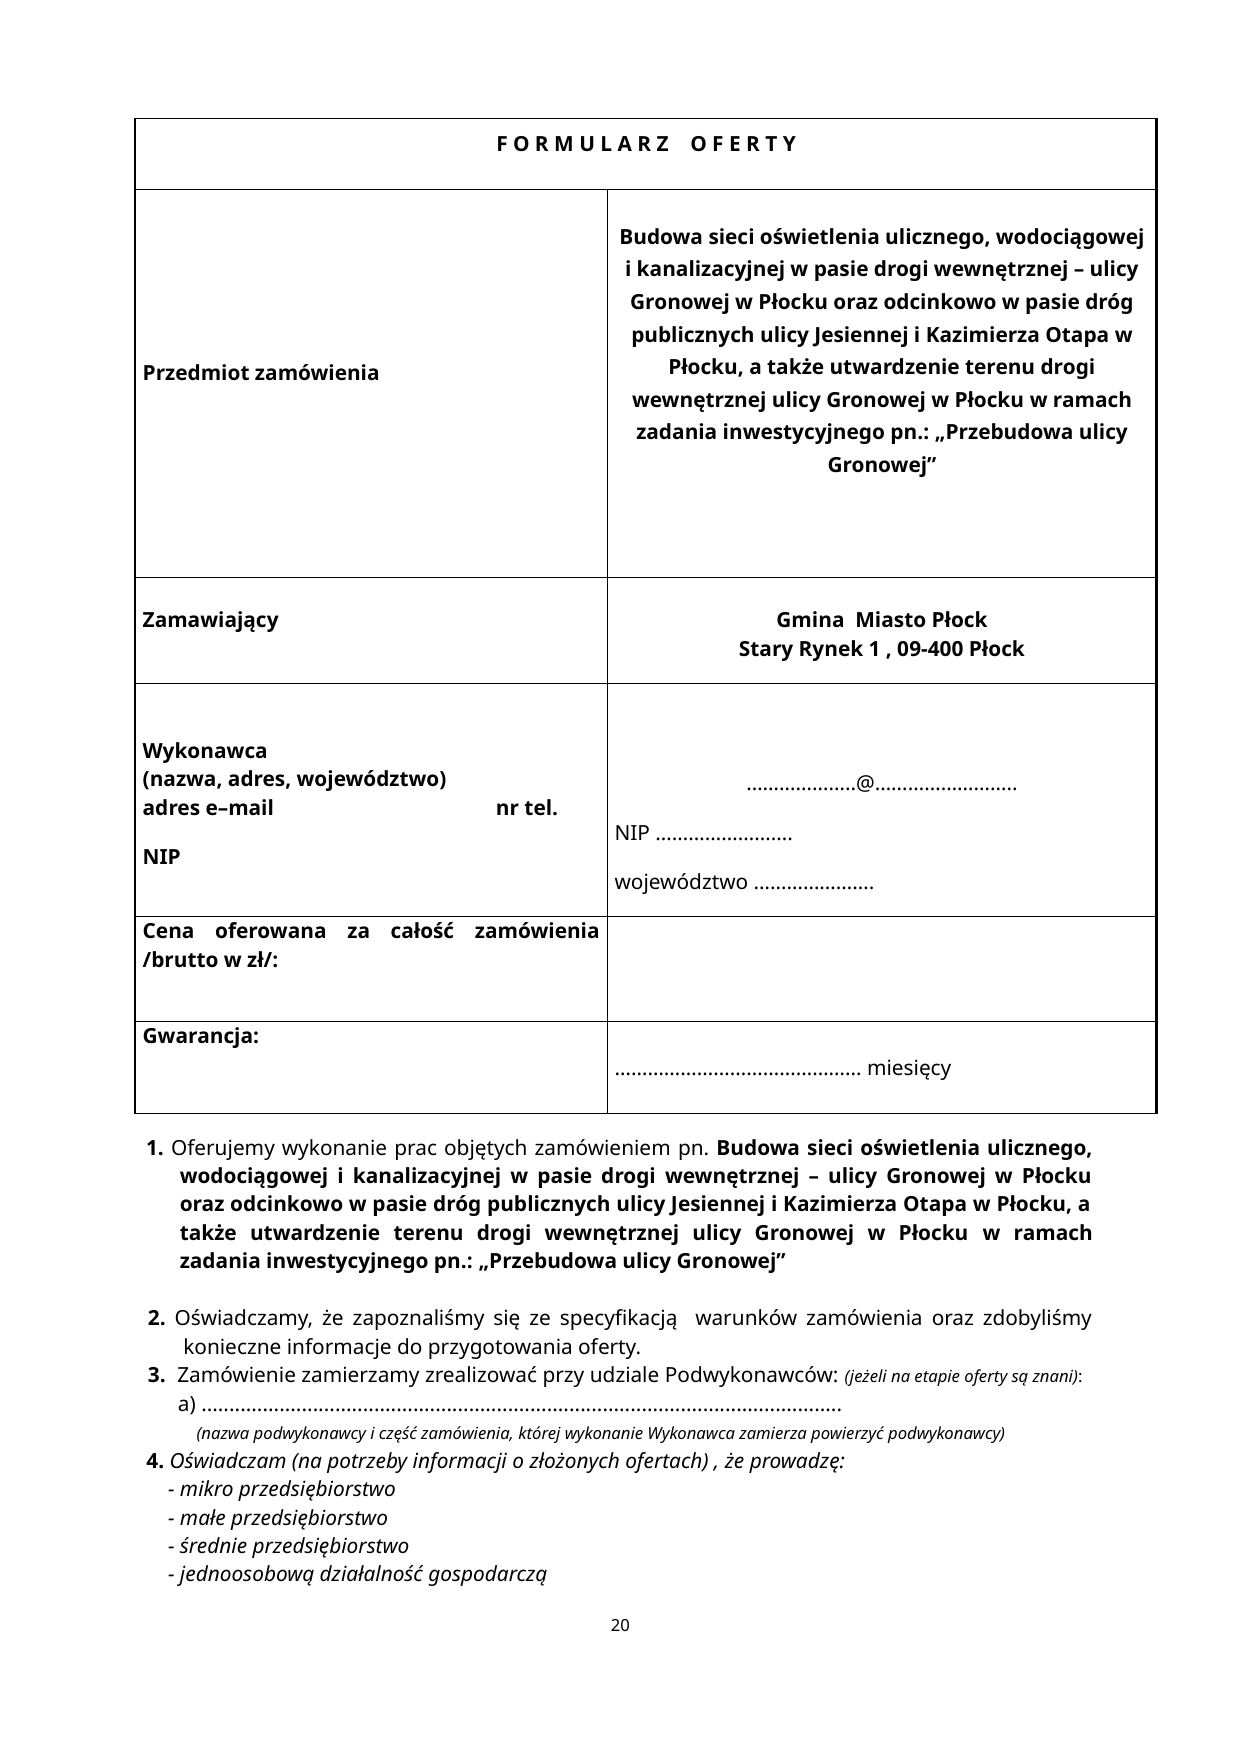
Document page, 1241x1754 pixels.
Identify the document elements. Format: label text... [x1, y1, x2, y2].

table_cell Wykonawca (nazwa, adres, województwo) adres e–mail nr tel. NIP [136, 684, 607, 916]
text - jednoosobową działalność gospodarczą [146, 1559, 1093, 1588]
text - średnie przedsiębiorstwo [146, 1531, 1093, 1559]
text 1. Oferujemy wykonanie prac objętych zamówieniem pn. Budowa sieci oświetlenia ulicznego, wodociągowej i kanalizacyjnej w pasie drogi wewnętrznej – ulicy Gronowej w Płocku oraz odcinkowo w pasie dróg publicznych ulicy Jesiennej i Kazimierza Otapa w Płocku, a także utwardzenie terenu drogi wewnętrznej ulicy Gronowej w Płocku w ramach zadania inwestycyjnego pn.: „Przebudowa ulicy Gronowej” [146, 1133, 1093, 1275]
table_cell Przedmiot zamówienia [136, 190, 607, 577]
text (nazwa podwykonawcy i część zamówienia, której wykonanie Wykonawca zamierza powierzyć podwykonawcy) [148, 1417, 1093, 1446]
table_cell Gmina Miasto Płock Stary Rynek 1 , 09-400 Płock [608, 578, 1155, 683]
table_cell ……………………………………… miesięcy [608, 1022, 1155, 1113]
text - małe przedsiębiorstwo [146, 1503, 1093, 1531]
text a) ................................................................................................................... [178, 1389, 1093, 1417]
table_cell Gwarancja: [136, 1022, 607, 1113]
text 4. Oświadczam (na potrzeby informacji o złożonych ofertach) , że prowadzę: [146, 1446, 1093, 1474]
text 2. Oświadczamy, że zapoznaliśmy się ze specyfikacją warunków zamówienia oraz zdobyliśmy konieczne informacje do przygotowania oferty. [148, 1303, 1093, 1360]
table_cell Budowa sieci oświetlenia ulicznego, wodociągowej i kanalizacyjnej w pasie drogi wewnętrznej – ulicy Gronowej w Płocku oraz odcinkowo w pasie dróg publicznych ulicy Jesiennej i Kazimierza Otapa w Płocku, a także utwardzenie terenu drogi wewnętrznej ulicy Gronowej w Płocku w ramach zadania inwestycyjnego pn.: „Przebudowa ulicy Gronowej” [608, 190, 1155, 577]
text 3. Zamówienie zamierzamy zrealizować przy udziale Podwykonawców: (jeżeli na etapie oferty są znani): [148, 1360, 1093, 1389]
text - mikro przedsiębiorstwo [146, 1474, 1093, 1503]
table_cell Zamawiający [136, 578, 607, 683]
table_cell ………………..@…………………….. NIP ……………………. województwo …………………. [608, 684, 1155, 916]
table_cell [608, 917, 1155, 1021]
table_cell Cena oferowana za całość zamówienia /brutto w zł/: [136, 917, 607, 1021]
table_header F O R M U L A R Z O F E R T Y [136, 119, 1155, 189]
